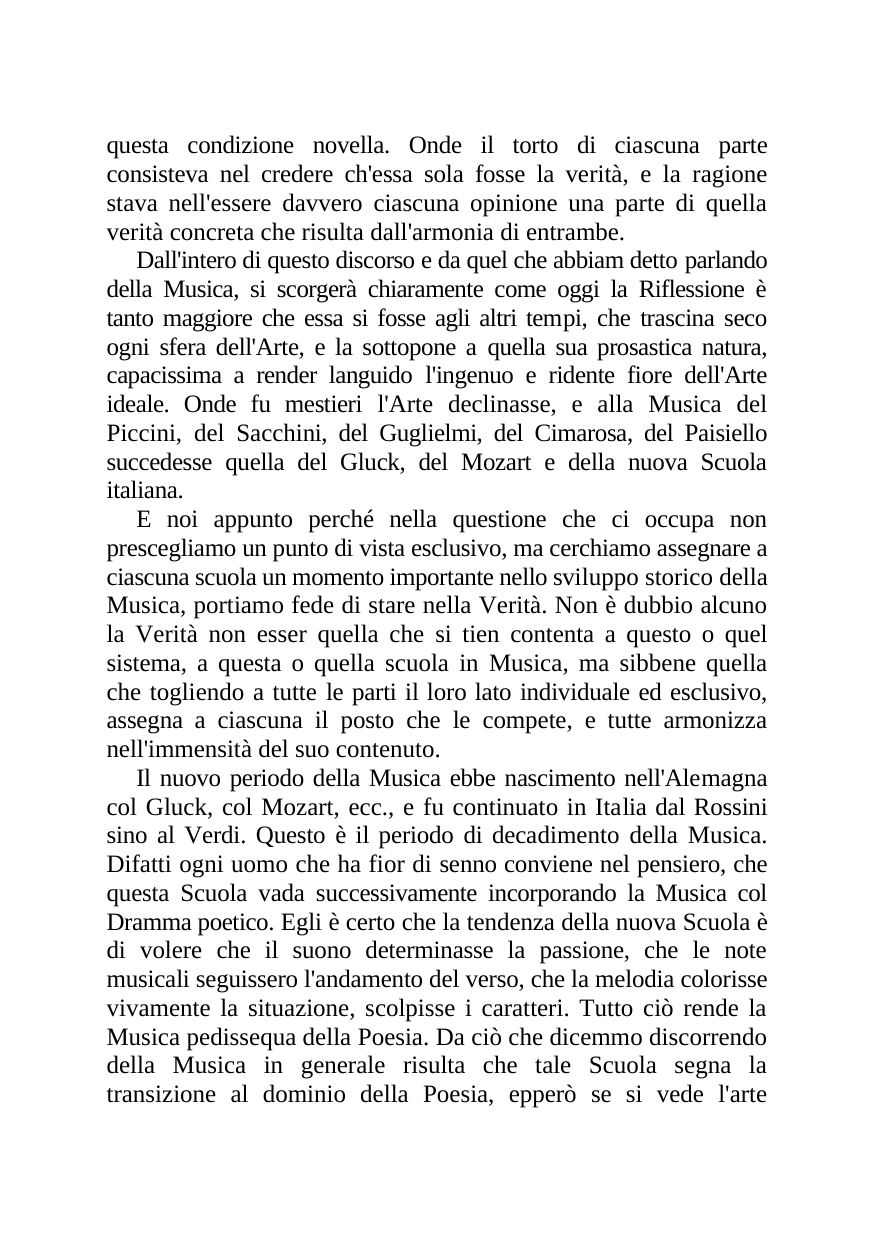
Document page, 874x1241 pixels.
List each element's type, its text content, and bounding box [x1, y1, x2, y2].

text Dall'intero di questo discorso e da quel che abbiam detto parlando della Musica, si scorgerà chiaramente come oggi la Riflessione è tanto maggiore che essa si fosse agli altri tempi, che trascina seco ogni sfera dell'Arte, e la sottopone a quella sua prosastica natura, capacissima a render languido l'ingenuo e ridente fiore dell'Arte ideale. Onde fu mestieri l'Arte declinasse, e alla Musica del Piccini, del Sacchini, del Guglielmi, del Cimarosa, del Paisiello succedesse quella del Gluck, del Mozart e della nuova Scuola italiana. [106, 245, 768, 504]
text questa condizione novella. Onde il torto di ciascuna parte consisteva nel credere ch'essa sola fosse la verità, e la ragione stava nell'essere davvero ciascuna opinione una parte di quella verità concreta che risulta dall'armonia di entrambe. [106, 130, 768, 245]
text Il nuovo periodo della Musica ebbe nascimento nell'Alemagna col Gluck, col Mozart, ecc., e fu continuato in Italia dal Rossini sino al Verdi. Questo è il periodo di decadimento della Musica. Difatti ogni uomo che ha fior di senno conviene nel pensiero, che questa Scuola vada successivamente incorporando la Musica col Dramma poetico. Egli è certo che la tendenza della nuova Scuola è di volere che il suono determinasse la passione, che le note musicali seguissero l'andamento del verso, che la melodia colorisse vivamente la situazione, scolpisse i caratteri. Tutto ciò rende la Musica pedissequa della Poesia. Da ciò che dicemmo discorrendo della Musica in generale risulta che tale Scuola segna la transizione al dominio della Poesia, epperò se si vede l'arte [106, 763, 768, 1108]
text E noi appunto perché nella questione che ci occupa non prescegliamo un punto di vista esclusivo, ma cerchiamo assegnare a ciascuna scuola un momento importante nello sviluppo storico della Musica, portiamo fede di stare nella Verità. Non è dubbio alcuno la Verità non esser quella che si tien contenta a questo o quel sistema, a questa o quella scuola in Musica, ma sibbene quella che togliendo a tutte le parti il loro lato individuale ed esclusivo, assegna a ciascuna il posto che le compete, e tutte armonizza nell'immensità del suo contenuto. [106, 504, 768, 763]
